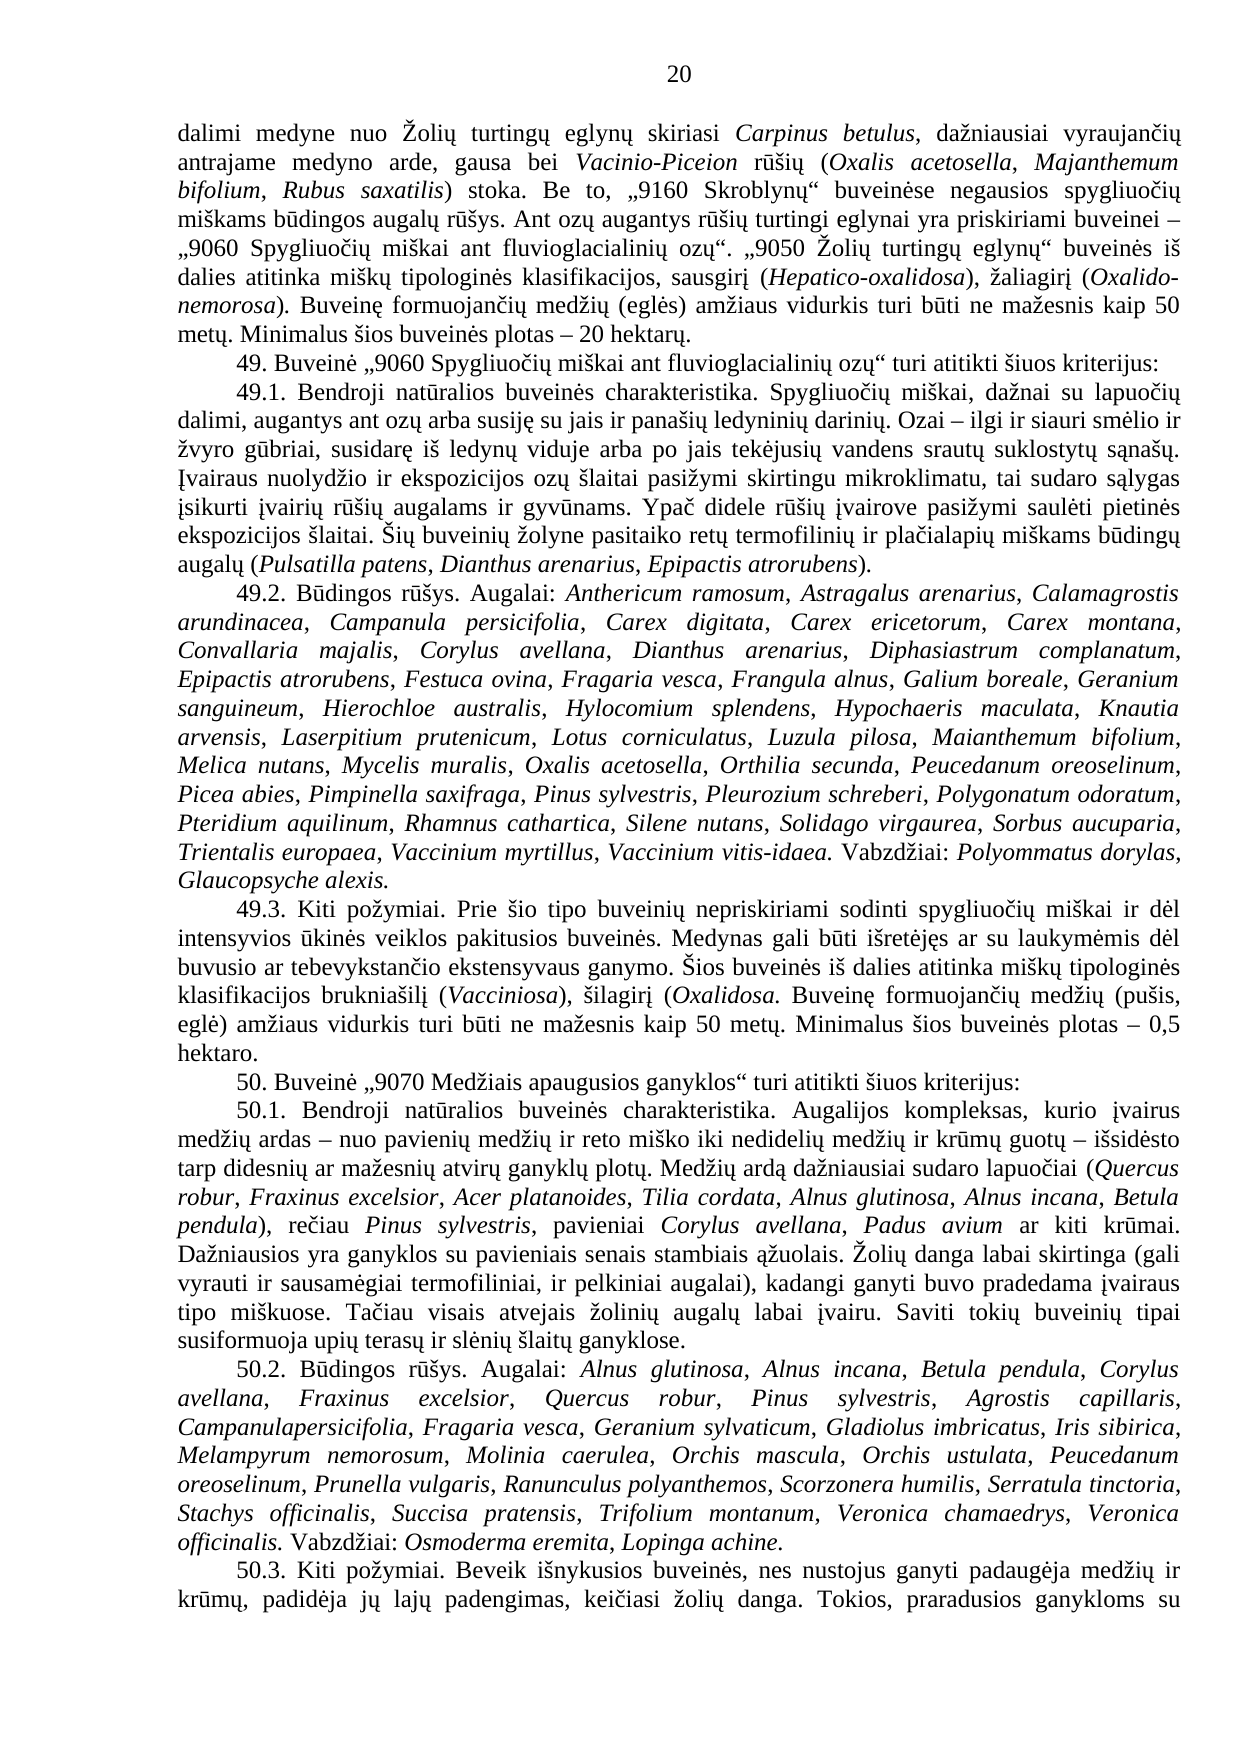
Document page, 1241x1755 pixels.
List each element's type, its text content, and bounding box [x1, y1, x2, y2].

text 49.2. Būdingos rūšys. Augalai: Anthericum ramosum, Astragalus arenarius, Calamagrostis arundinacea, Campanula persicifolia, Carex digitata, Carex ericetorum, Carex montana, Convallaria majalis, Corylus avellana, Dianthus arenarius, Diphasiastrum complanatum, Epipactis atrorubens, Festuca ovina, Fragaria vesca, Frangula alnus, Galium boreale, Geranium sanguineum, Hierochloe australis, Hylocomium splendens, Hypochaeris maculata, Knautia arvensis, Laserpitium prutenicum, Lotus corniculatus, Luzula pilosa, Maianthemum bifolium, Melica nutans, Mycelis muralis, Oxalis acetosella, Orthilia secunda, Peucedanum oreoselinum, Picea abies, Pimpinella saxifraga, Pinus sylvestris, Pleurozium schreberi, Polygonatum odoratum, Pteridium aquilinum, Rhamnus cathartica, Silene nutans, Solidago virgaurea, Sorbus aucuparia, Trientalis europaea, Vaccinium myrtillus, Vaccinium vitis-idaea. Vabzdžiai: Polyommatus dorylas, Glaucopsyche alexis. [177, 578, 1181, 894]
text 49.3. Kiti požymiai. Prie šio tipo buveinių nepriskiriami sodinti spygliuočių miškai ir dėl intensyvios ūkinės veiklos pakitusios buveinės. Medynas gali būti išretėjęs ar su laukymėmis dėl buvusio ar tebevykstančio ekstensyvaus ganymo. Šios buveinės iš dalies atitinka miškų tipologinės klasifikacijos brukniašilį (Vacciniosa), šilagirį (Oxalidosa. Buveinę formuojančių medžių (pušis, eglė) amžiaus vidurkis turi būti ne mažesnis kaip 50 metų. Minimalus šios buveinės plotas – 0,5 hektaro. [177, 894, 1181, 1067]
text 49.1. Bendroji natūralios buveinės charakteristika. Spygliuočių miškai, dažnai su lapuočių dalimi, augantys ant ozų arba susiję su jais ir panašių ledyninių darinių. Ozai – ilgi ir siauri smėlio ir žvyro gūbriai, susidarę iš ledynų viduje arba po jais tekėjusių vandens srautų suklostytų sąnašų. Įvairaus nuolydžio ir ekspozicijos ozų šlaitai pasižymi skirtingu mikroklimatu, tai sudaro sąlygas įsikurti įvairių rūšių augalams ir gyvūnams. Ypač didele rūšių įvairove pasižymi saulėti pietinės ekspozicijos šlaitai. Šių buveinių žolyne pasitaiko retų termofilinių ir plačialapių miškams būdingų augalų (Pulsatilla patens, Dianthus arenarius, Epipactis atrorubens). [177, 377, 1181, 578]
text 50.1. Bendroji natūralios buveinės charakteristika. Augalijos kompleksas, kurio įvairus medžių ardas – nuo pavienių medžių ir reto miško iki nedidelių medžių ir krūmų guotų – išsidėsto tarp didesnių ar mažesnių atvirų ganyklų plotų. Medžių ardą dažniausiai sudaro lapuočiai (Quercus robur, Fraxinus excelsior, Acer platanoides, Tilia cordata, Alnus glutinosa, Alnus incana, Betula pendula), rečiau Pinus sylvestris, pavieniai Corylus avellana, Padus avium ar kiti krūmai. Dažniausios yra ganyklos su pavieniais senais stambiais ąžuolais. Žolių danga labai skirtinga (gali vyrauti ir sausamėgiai termofiliniai, ir pelkiniai augalai), kadangi ganyti buvo pradedama įvairaus tipo miškuose. Tačiau visais atvejais žolinių augalų labai įvairu. Saviti tokių buveinių tipai susiformuoja upių terasų ir slėnių šlaitų ganyklose. [177, 1096, 1181, 1354]
text dalimi medyne nuo Žolių turtingų eglynų skiriasi Carpinus betulus, dažniausiai vyraujančių antrajame medyno arde, gausa bei Vacinio-Piceion rūšių (Oxalis acetosella, Majanthemum bifolium, Rubus saxatilis) stoka. Be to, „9160 Skroblynų“ buveinėse negausios spygliuočių miškams būdingos augalų rūšys. Ant ozų augantys rūšių turtingi eglynai yra priskiriami buveinei – „9060 Spygliuočių miškai ant fluvioglacialinių ozų“. „9050 Žolių turtingų eglynų“ buveinės iš dalies atitinka miškų tipologinės klasifikacijos, sausgirį (Hepatico-oxalidosa), žaliagirį (Oxalido-nemorosa). Buveinę formuojančių medžių (eglės) amžiaus vidurkis turi būti ne mažesnis kaip 50 metų. Minimalus šios buveinės plotas – 20 hektarų. [177, 118, 1181, 348]
text 50.3. Kiti požymiai. Beveik išnykusios buveinės, nes nustojus ganyti padaugėja medžių ir krūmų, padidėja jų lajų padengimas, keičiasi žolių danga. Tokios, praradusios ganykloms su [177, 1556, 1181, 1613]
text 50. Buveinė „9070 Medžiais apaugusios ganyklos“ turi atitikti šiuos kriterijus: [177, 1067, 1181, 1096]
text 50.2. Būdingos rūšys. Augalai: Alnus glutinosa, Alnus incana, Betula pendula, Corylus avellana, Fraxinus excelsior, Quercus robur, Pinus sylvestris, Agrostis capillaris, Campanulapersicifolia, Fragaria vesca, Geranium sylvaticum, Gladiolus imbricatus, Iris sibirica, Melampyrum nemorosum, Molinia caerulea, Orchis mascula, Orchis ustulata, Peucedanum oreoselinum, Prunella vulgaris, Ranunculus polyanthemos, Scorzonera humilis, Serratula tinctoria, Stachys officinalis, Succisa pratensis, Trifolium montanum, Veronica chamaedrys, Veronica officinalis. Vabzdžiai: Osmoderma eremita, Lopinga achine. [177, 1354, 1181, 1556]
text 49. Buveinė „9060 Spygliuočių miškai ant fluvioglacialinių ozų“ turi atitikti šiuos kriterijus: [177, 348, 1181, 377]
